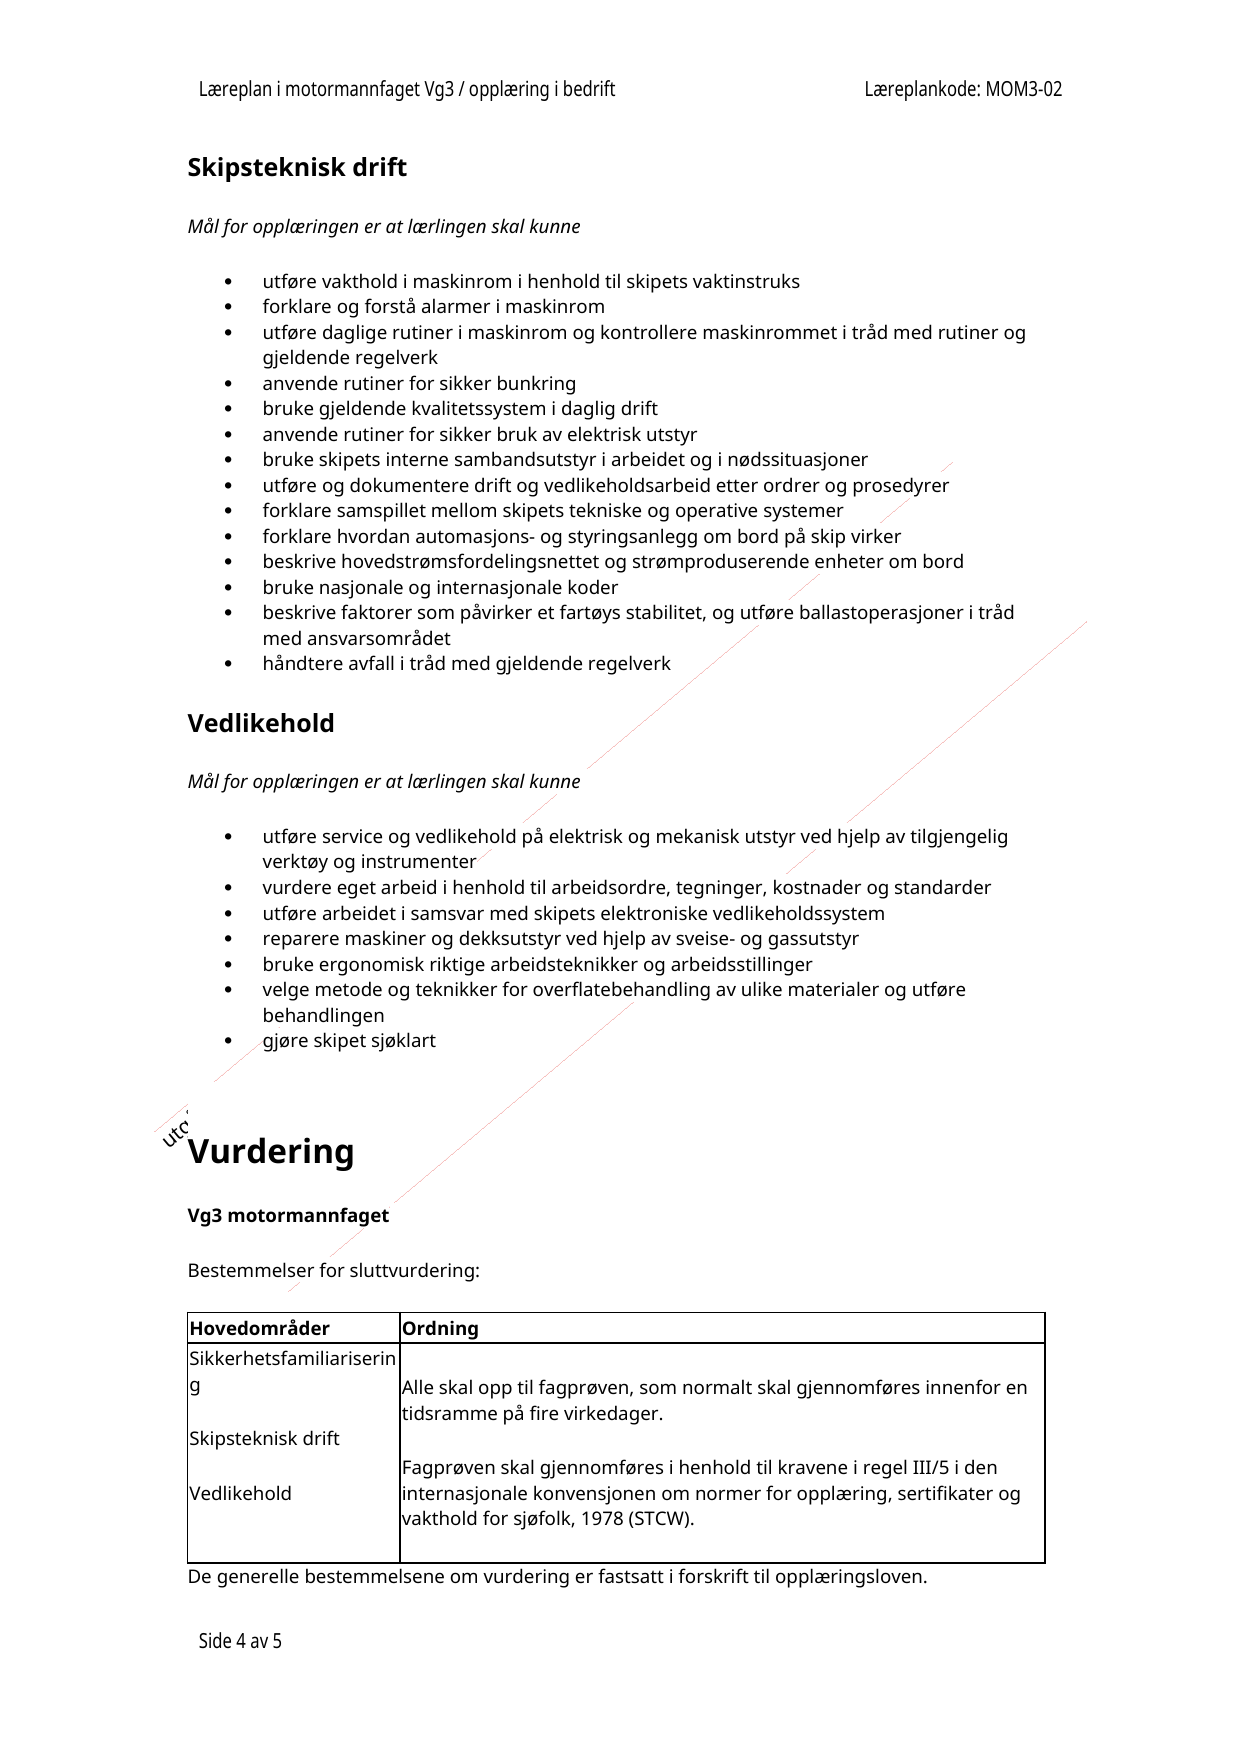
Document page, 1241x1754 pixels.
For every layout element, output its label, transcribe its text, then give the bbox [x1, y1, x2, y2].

list utføre vakthold i maskinrom i henhold til skipets vaktinstruks [800, 268, 1053, 293]
list velge metode og teknikker for overflatebehandling av ulike materialer og utføre behandlingen [225, 976, 263, 1027]
list bruke gjeldende kvalitetssystem i daglig drift [225, 396, 263, 421]
list bruke nasjonale og internasjonale koder [790, 574, 1053, 600]
list utføre service og vedlikehold på elektrisk og mekanisk utstyr ved hjelp av tilgjengelig verktøy og instrumenter [788, 823, 1053, 874]
subtitle Vedlikehold [948, 705, 1053, 739]
text Mål for opplæringen er at lærlingen skal kunne [588, 213, 1053, 239]
text Mål for opplæringen er at lærlingen skal kunne [588, 769, 909, 794]
text De generelle bestemmelsene om vurdering er fastsatt i forskrift til opplæringsloven. [928, 1564, 1053, 1589]
list bruke nasjonale og internasjonale koder [623, 574, 817, 600]
subtitle Vurdering [364, 1082, 536, 1173]
list bruke nasjonale og internasjonale koder [225, 574, 263, 600]
list håndtere avfall i tråd med gjeldende regelverk [699, 651, 1050, 676]
list utføre service og vedlikehold på elektrisk og mekanisk utstyr ved hjelp av tilgjengelig verktøy og instrumenter [477, 849, 814, 874]
list utføre arbeidet i samsvar med skipets elektroniske vedlikeholdssystem [886, 900, 1053, 925]
list beskrive faktorer som påvirker et fartøys stabilitet, og utføre ballastoperasjoner i tråd med ansvarsområdet [729, 600, 1053, 651]
list gjøre skipet sjøklart [280, 1027, 602, 1053]
list forklare og forstå alarmer i maskinrom [225, 293, 1053, 319]
list håndtere avfall i tråd med gjeldende regelverk [225, 651, 263, 676]
list beskrive hovedstrømsfordelingsnettet og strømproduserende enheter om bord [965, 549, 1053, 574]
list anvende rutiner for sikker bruk av elektrisk utstyr [698, 421, 1053, 447]
list gjøre skipet sjøklart [574, 1027, 1053, 1053]
list forklare hvordan automasjons- og styringsanlegg om bord på skip virker [902, 523, 1053, 549]
list bruke ergonomisk riktige arbeidsteknikker og arbeidsstillinger [813, 951, 1053, 976]
text Vg3 motormannfaget [394, 1202, 1053, 1228]
list velge metode og teknikker for overflatebehandling av ulike materialer og utføre behandlingen [385, 1002, 632, 1027]
subtitle Vedlikehold [624, 705, 986, 739]
list bruke skipets interne sambandsutstyr i arbeidet og i nødssituasjoner [869, 447, 1053, 472]
list anvende rutiner for sikker bunkring [225, 370, 263, 396]
list forklare samspillet mellom skipets tekniske og operative systemer [882, 498, 1053, 523]
list beskrive faktorer som påvirker et fartøys stabilitet, og utføre ballastoperasjoner i tråd med ansvarsområdet [451, 625, 757, 651]
subtitle Vurdering [431, 1082, 1053, 1173]
list velge metode og teknikker for overflatebehandling av ulike materialer og utføre behandlingen [605, 976, 1053, 1027]
list anvende rutiner for sikker bunkring [577, 370, 1053, 396]
subtitle Vedlikehold [335, 705, 661, 739]
subtitle Skipsteknisk drift [408, 150, 1053, 184]
list forklare samspillet mellom skipets tekniske og operative systemer [844, 498, 908, 523]
table_cell Alle skal opp til fagprøven, som normalt skal gjennomføres innenfor en tidsramme på fire virkedager. Fagprøven skal gjennomføres i henhold til kravene i regel III/5 i den internasjonale konvensjonen om normer for opplæring, sertifikater og vakthold for sjøfolk, 1978 (STCW). [401, 1344, 1044, 1562]
list utføre daglige rutiner i maskinrom og kontrollere maskinrommet i tråd med rutiner og gjeldende regelverk [225, 319, 1053, 370]
text Mål for opplæringen er at lærlingen skal kunne [883, 769, 1053, 794]
list bruke gjeldende kvalitetssystem i daglig drift [658, 396, 1053, 421]
list gjøre skipet sjøklart [225, 1027, 278, 1053]
text Bestemmelser for sluttvurdering: [485, 1257, 1053, 1282]
list utføre og dokumentere drift og vedlikeholdsarbeid etter ordrer og prosedyrer [950, 472, 1053, 498]
list håndtere avfall i tråd med gjeldende regelverk [671, 651, 726, 676]
list reparere maskiner og dekksutstyr ved hjelp av sveise- og gassutstyr [859, 925, 1053, 951]
